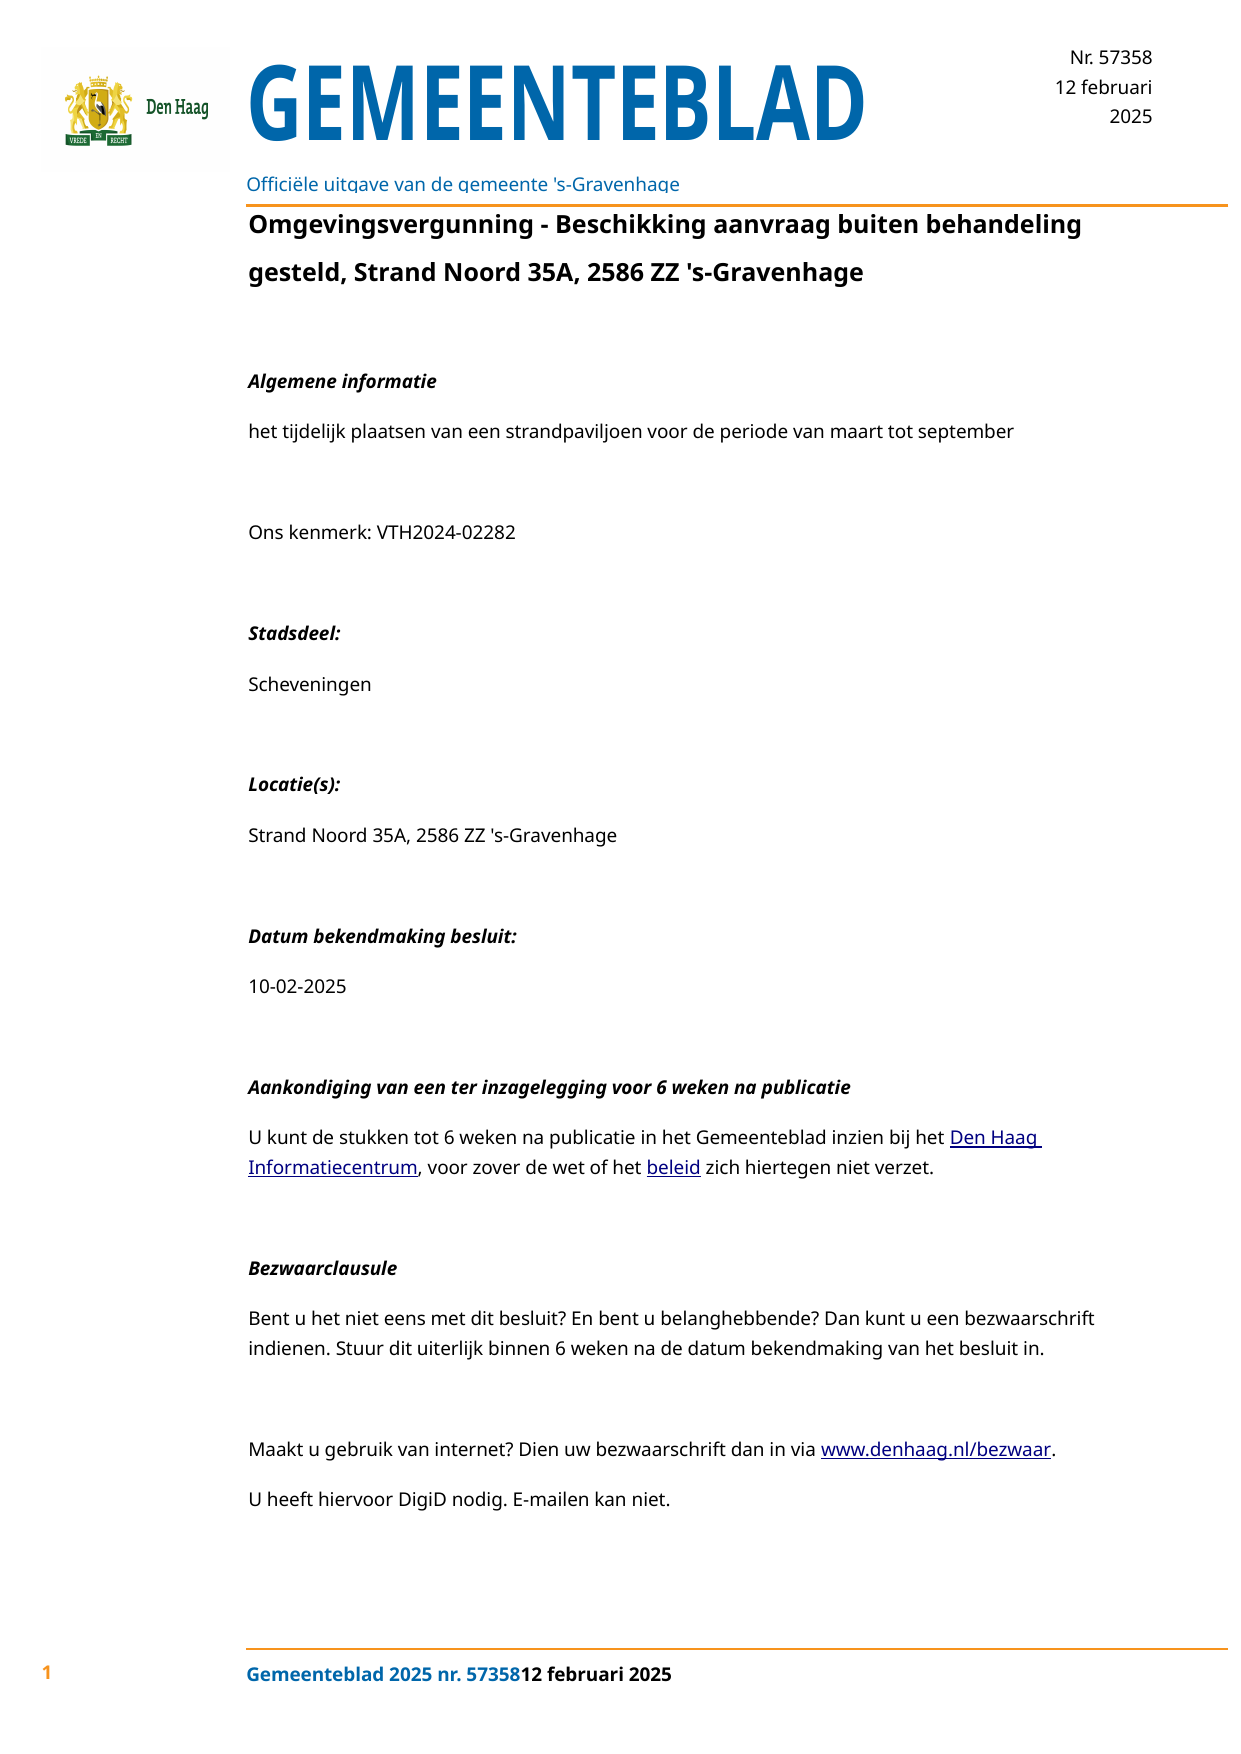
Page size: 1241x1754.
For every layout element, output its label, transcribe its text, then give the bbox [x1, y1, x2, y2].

text Scheveningen [248, 671, 1152, 697]
text U heeft hiervoor DigiD nodig. E-mailen kan niet. [248, 1486, 1152, 1512]
picture [41, 47, 231, 172]
text Maakt u gebruik van internet? Dien uw bezwaarschrift dan in via www.denhaag.nl/bezwaar. [248, 1436, 1152, 1462]
text Locatie(s): [248, 772, 1152, 797]
text 10-02-2025 [248, 973, 1152, 999]
text Aankondiging van een ter inzagelegging voor 6 weken na publicatie [248, 1074, 1152, 1100]
text Algemene informatie [248, 368, 1152, 394]
text Omgevingsvergunning - Beschikking aanvraag buiten behandeling gesteld, Strand Noord 35A, 2586 ZZ 's-Gravenhage [248, 207, 1152, 288]
text Bezwaarclausule [248, 1255, 1152, 1281]
text Bent u het niet eens met dit besluit? En bent u belanghebbende? Dan kunt u een bezwaarschrift indienen. Stuur dit uiterlijk binnen 6 weken na de datum bekendmaking van het besluit in. [248, 1305, 1152, 1361]
text Strand Noord 35A, 2586 ZZ 's-Gravenhage [248, 822, 1152, 848]
text Stadsdeel: [248, 620, 1152, 646]
text Datum bekendmaking besluit: [248, 923, 1152, 949]
text het tijdelijk plaatsen van een strandpaviljoen voor de periode van maart tot september [248, 419, 1152, 444]
text Ons kenmerk: VTH2024-02282 [248, 519, 1152, 545]
text U kunt de stukken tot 6 weken na publicatie in het Gemeenteblad inzien bij het Den Haag Informatiecentrum, voor zover de wet of het beleid zich hiertegen niet verzet. [248, 1124, 1152, 1180]
